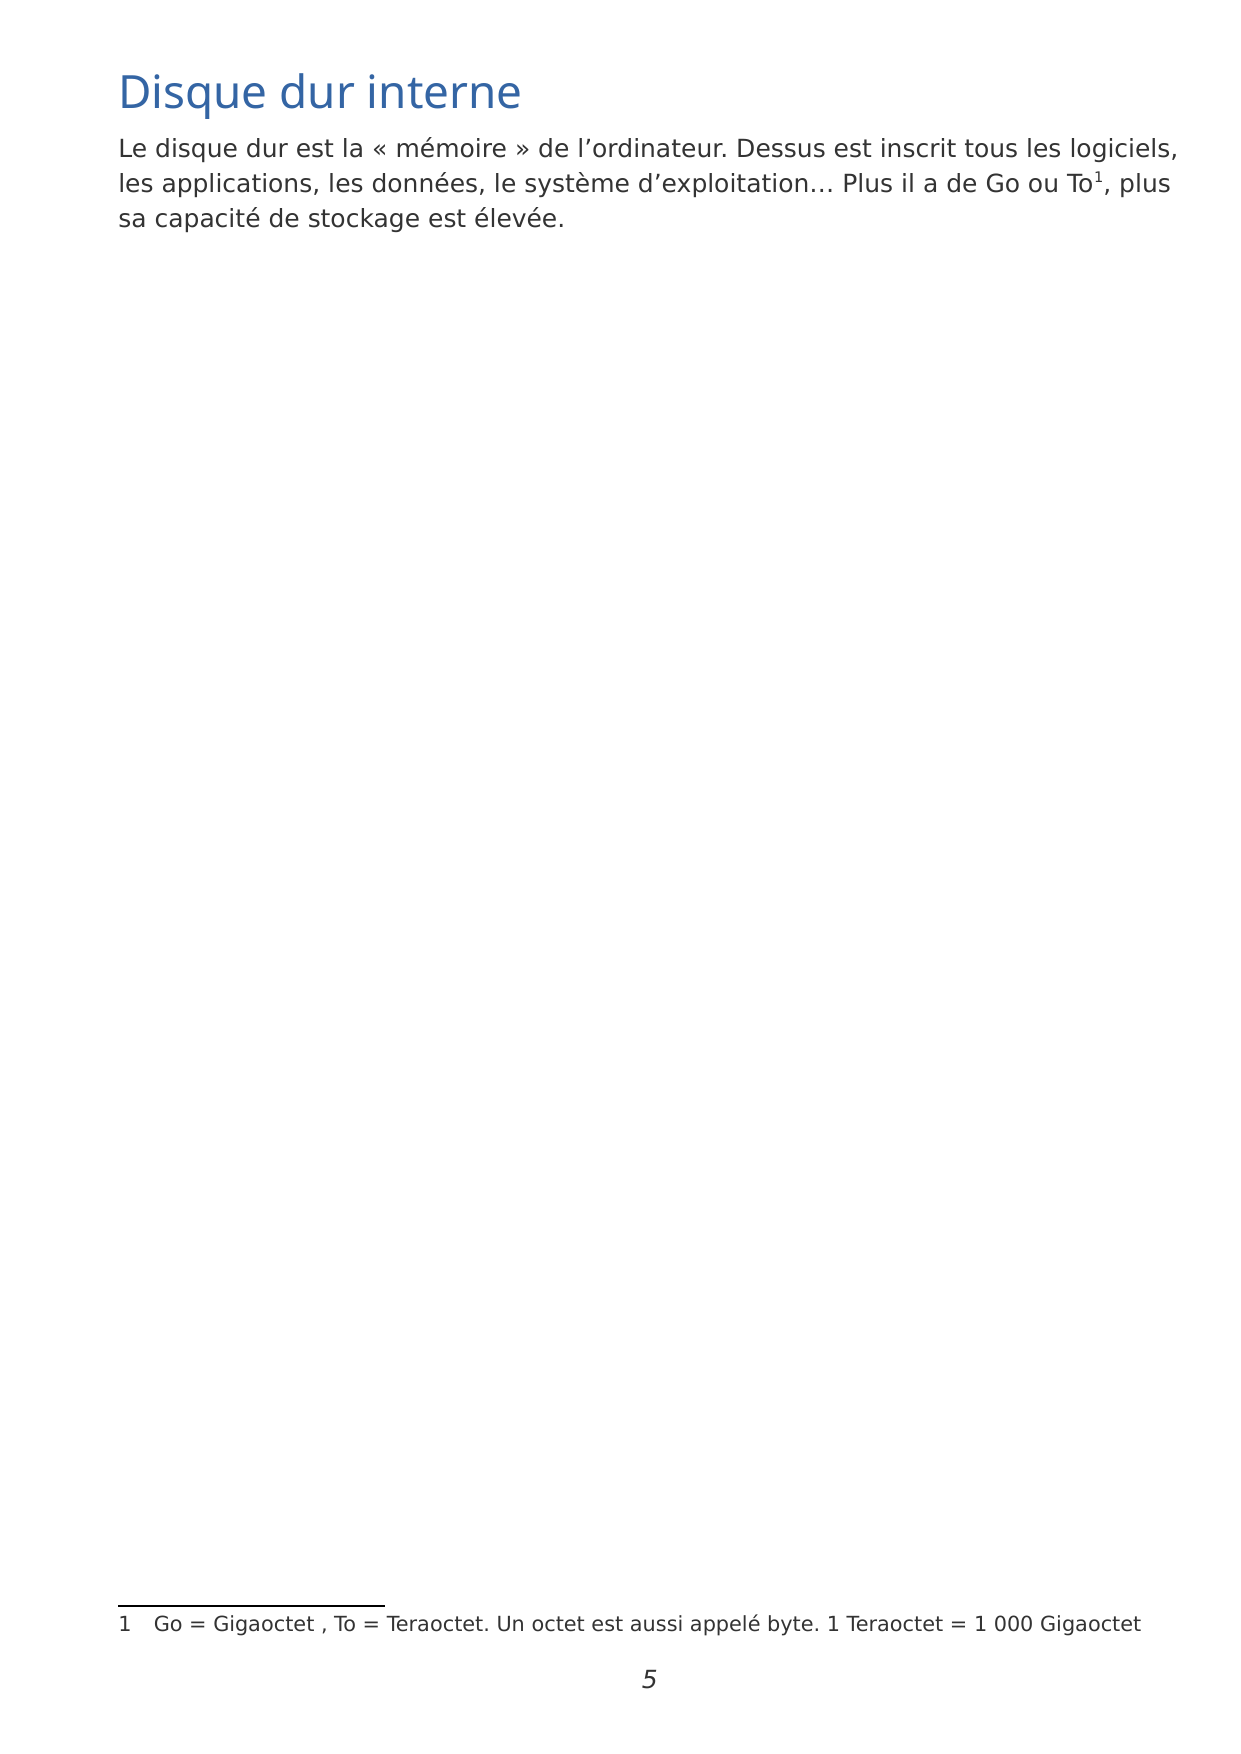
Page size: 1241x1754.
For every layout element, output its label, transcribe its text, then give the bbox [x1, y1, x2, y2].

text Le disque dur est la « mémoire » de l’ordinateur. Dessus est inscrit tous les logiciels, les applications, les données, le système d’exploitation… Plus il a de Go ou To, plus sa capacité de stockage est élevée. [118, 134, 1181, 233]
text Go = Gigaoctet , To = Teraoctet. Un octet est aussi appelé byte. 1 Teraoctet = 1 000 Gigaoctet [118, 1612, 1181, 1636]
subtitle Disque dur interne [118, 59, 1181, 121]
